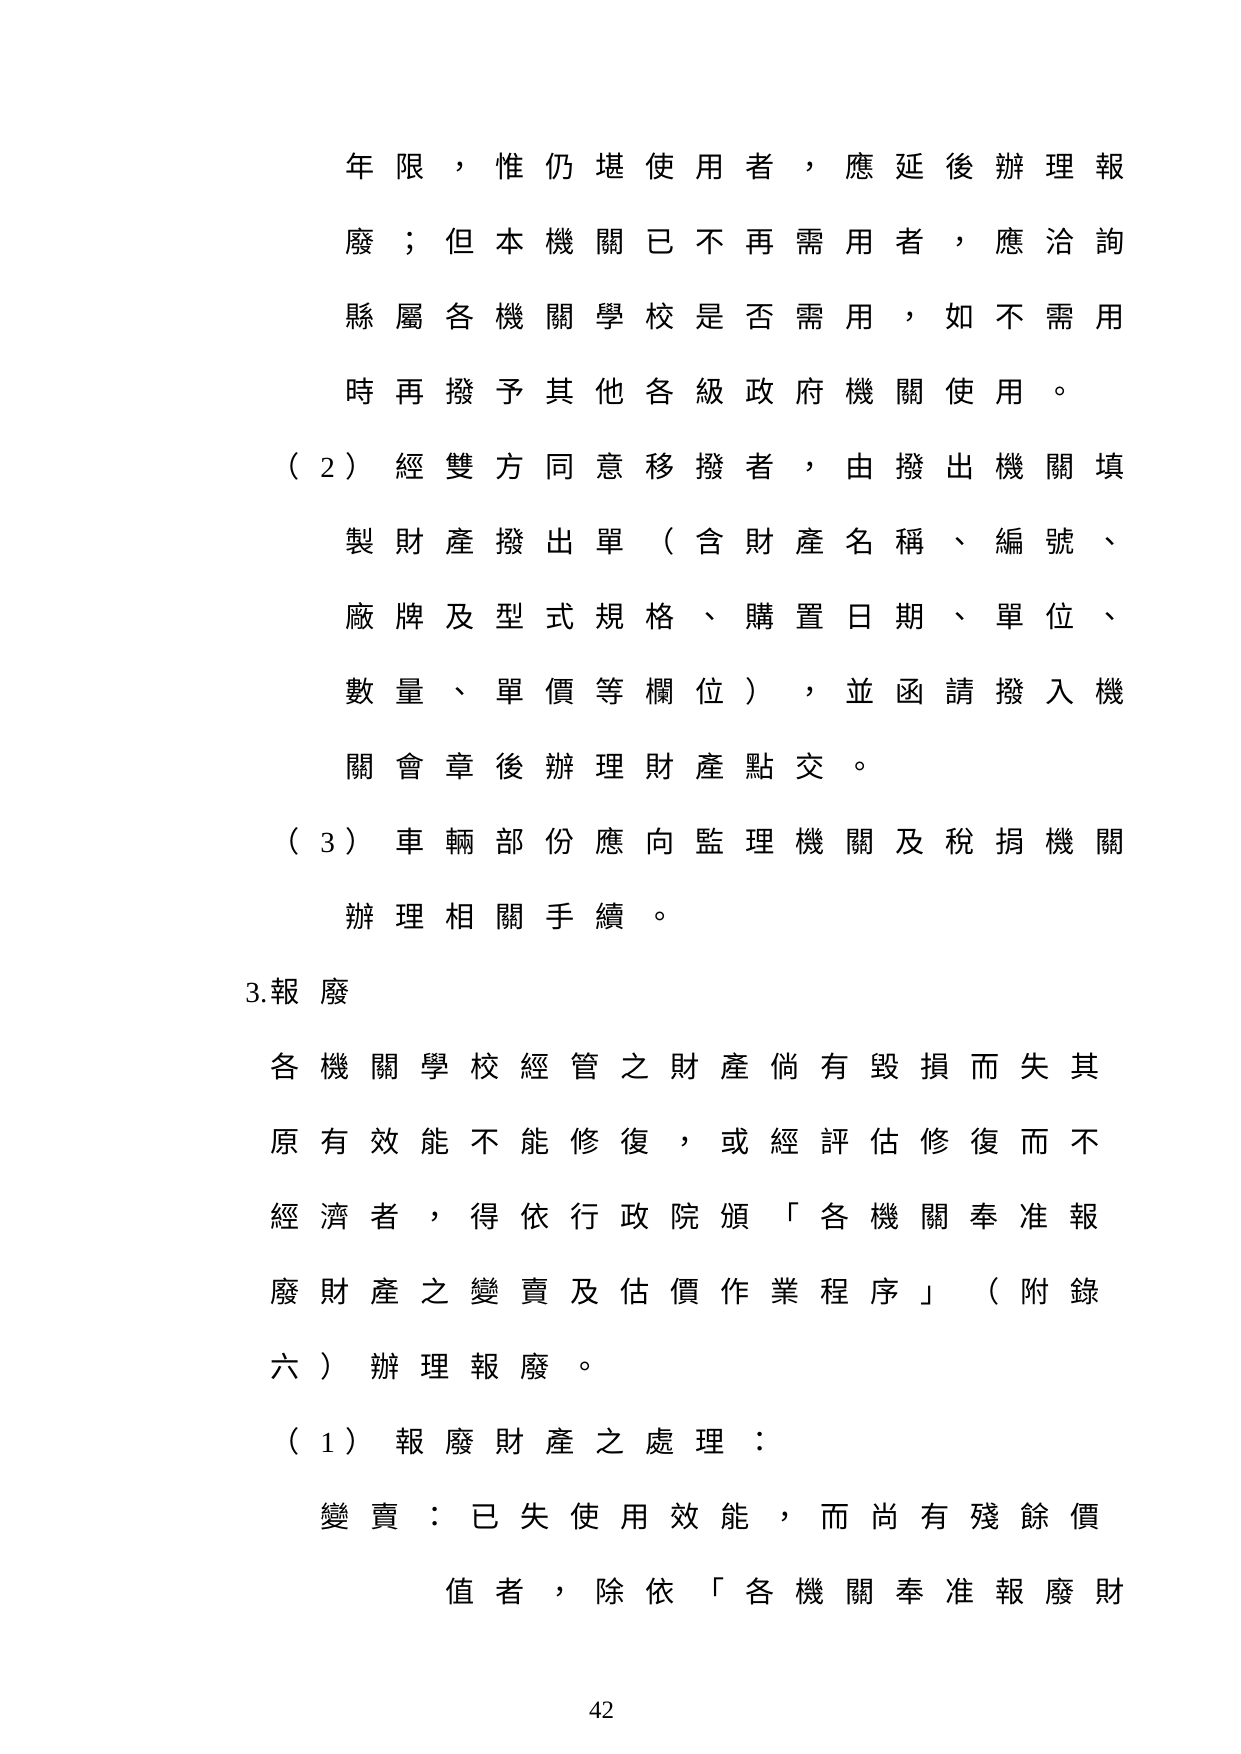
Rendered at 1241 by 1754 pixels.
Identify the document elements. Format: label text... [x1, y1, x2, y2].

text （1）報廢財產之處理： [264, 1402, 1145, 1477]
text 各機關學校經管之財產倘有毀損而失其原有效能不能修復，或經評估修復而不經濟者，得依行政院頒「各機關奉准報廢財產之變賣及估價作業程序」（附錄六）辦理報廢。 [264, 1027, 1151, 1402]
text 3.報廢 [245, 952, 1185, 1027]
text （2）經雙方同意移撥者，由撥出機關填製財產撥出單（含財產名稱、編號、廠牌及型式規格、購置日期、單位、數量、單價等欄位），並函請撥入機關會章後辦理財產點交。 [264, 427, 1151, 802]
text （3）車輛部份應向監理機關及稅捐機關辦理相關手續。 [264, 802, 1185, 952]
text 年限，惟仍堪使用者，應延後辦理報廢；但本機關已不再需用者，應洽詢縣屬各機關學校是否需用，如不需用時再撥予其他各級政府機關使用。 [264, 127, 1151, 427]
text 變賣：已失使用效能，而尚有殘餘價值者，除依「各機關奉准報廢財 [320, 1477, 1151, 1627]
